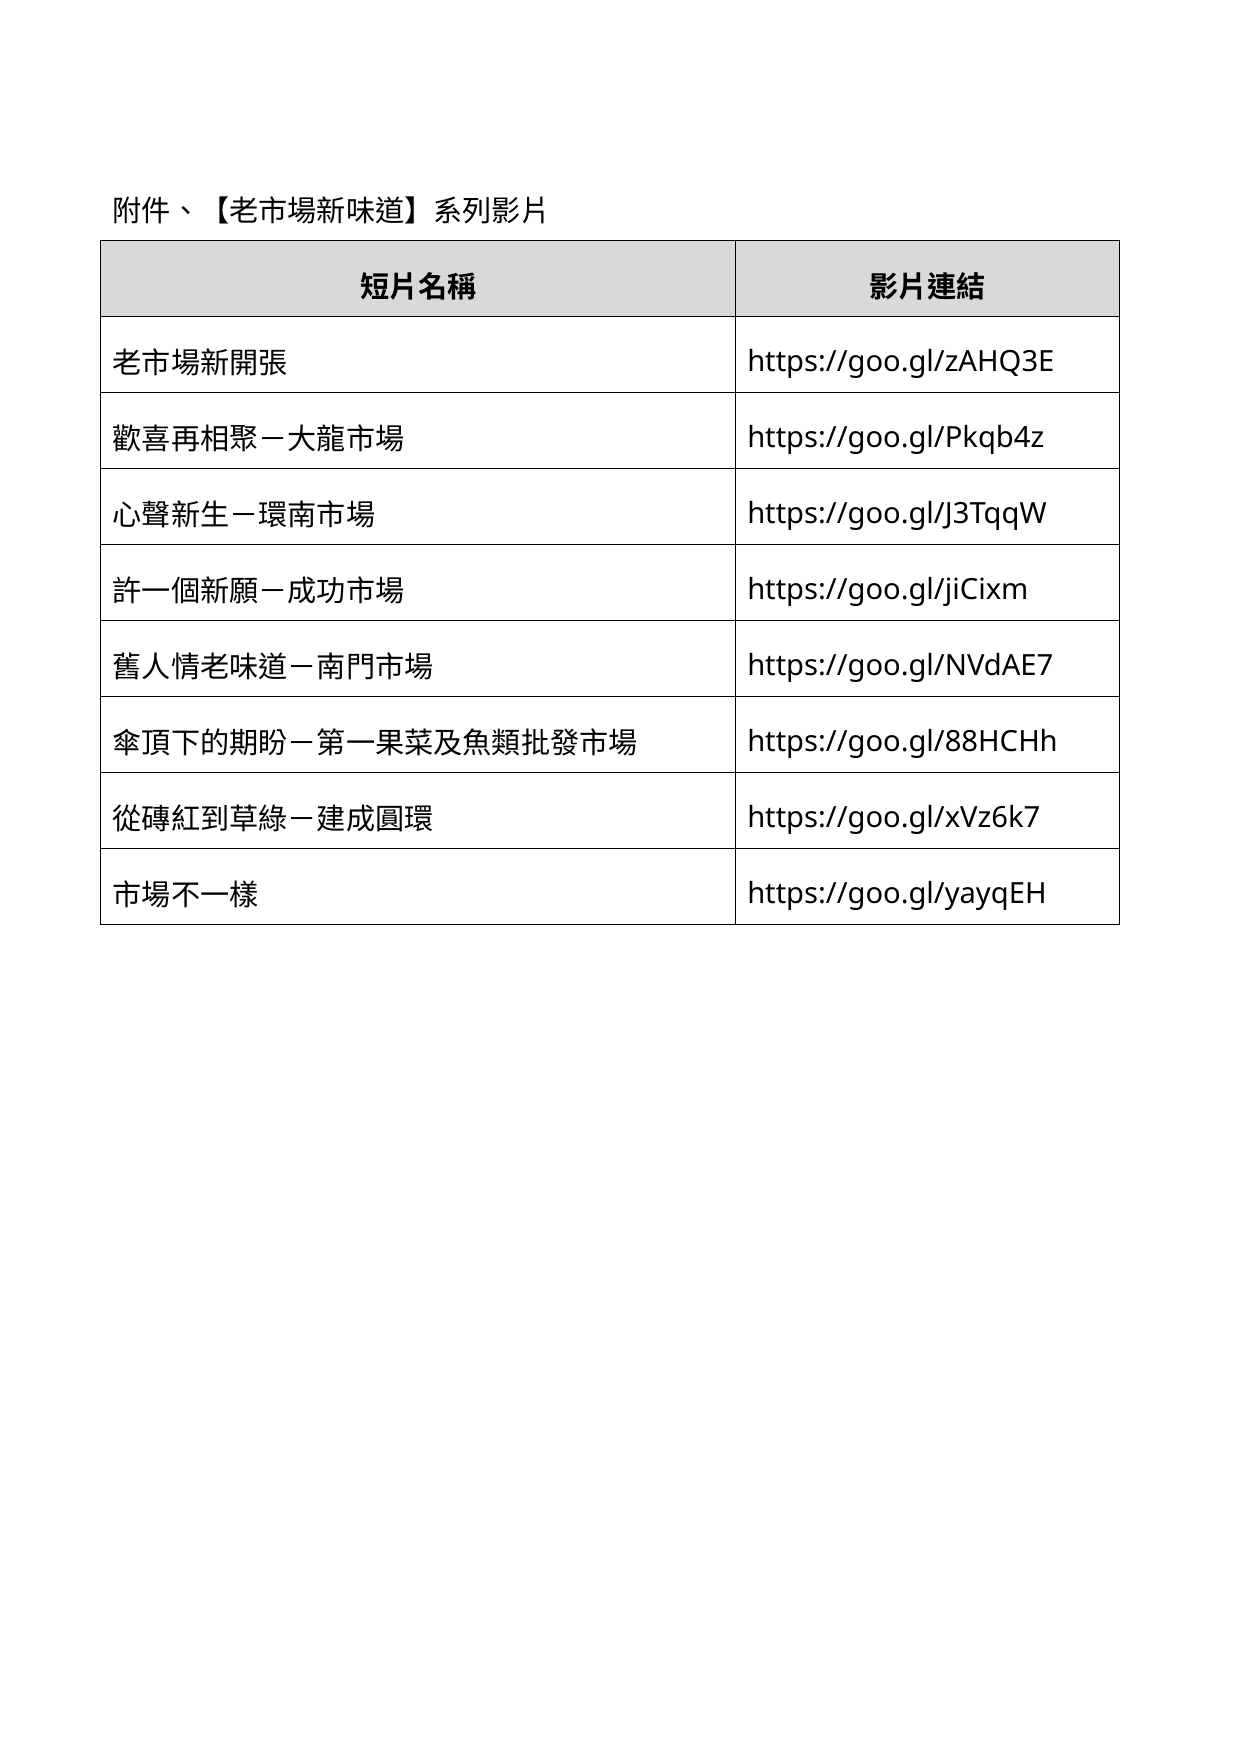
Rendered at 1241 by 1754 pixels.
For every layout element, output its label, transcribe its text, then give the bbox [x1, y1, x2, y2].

table_cell https://goo.gl/xVz6k7 [736, 773, 1119, 848]
table_header 影片連結 [736, 241, 1119, 316]
table_cell 從磚紅到草綠－建成圓環 [101, 773, 735, 848]
table_cell 市場不一樣 [101, 849, 735, 924]
table_cell 老市場新開張 [101, 317, 735, 392]
table_cell 歡喜再相聚－大龍市場 [101, 393, 735, 468]
table_cell 許一個新願－成功市場 [101, 545, 735, 620]
table_cell https://goo.gl/zAHQ3E [736, 317, 1119, 392]
table_cell https://goo.gl/88HCHh [736, 697, 1119, 772]
table_cell https://goo.gl/Pkqb4z [736, 393, 1119, 468]
table_cell https://goo.gl/yayqEH [736, 849, 1119, 924]
table_cell https://goo.gl/jiCixm [736, 545, 1119, 620]
text 附件、【老市場新味道】系列影片 [112, 164, 1128, 239]
table_cell https://goo.gl/NVdAE7 [736, 621, 1119, 696]
table_header 短片名稱 [101, 241, 735, 316]
table_cell https://goo.gl/J3TqqW [736, 469, 1119, 544]
table_cell 心聲新生－環南市場 [101, 469, 735, 544]
table_cell 傘頂下的期盼－第一果菜及魚類批發市場 [101, 697, 735, 772]
table_cell 舊人情老味道－南門市場 [101, 621, 735, 696]
